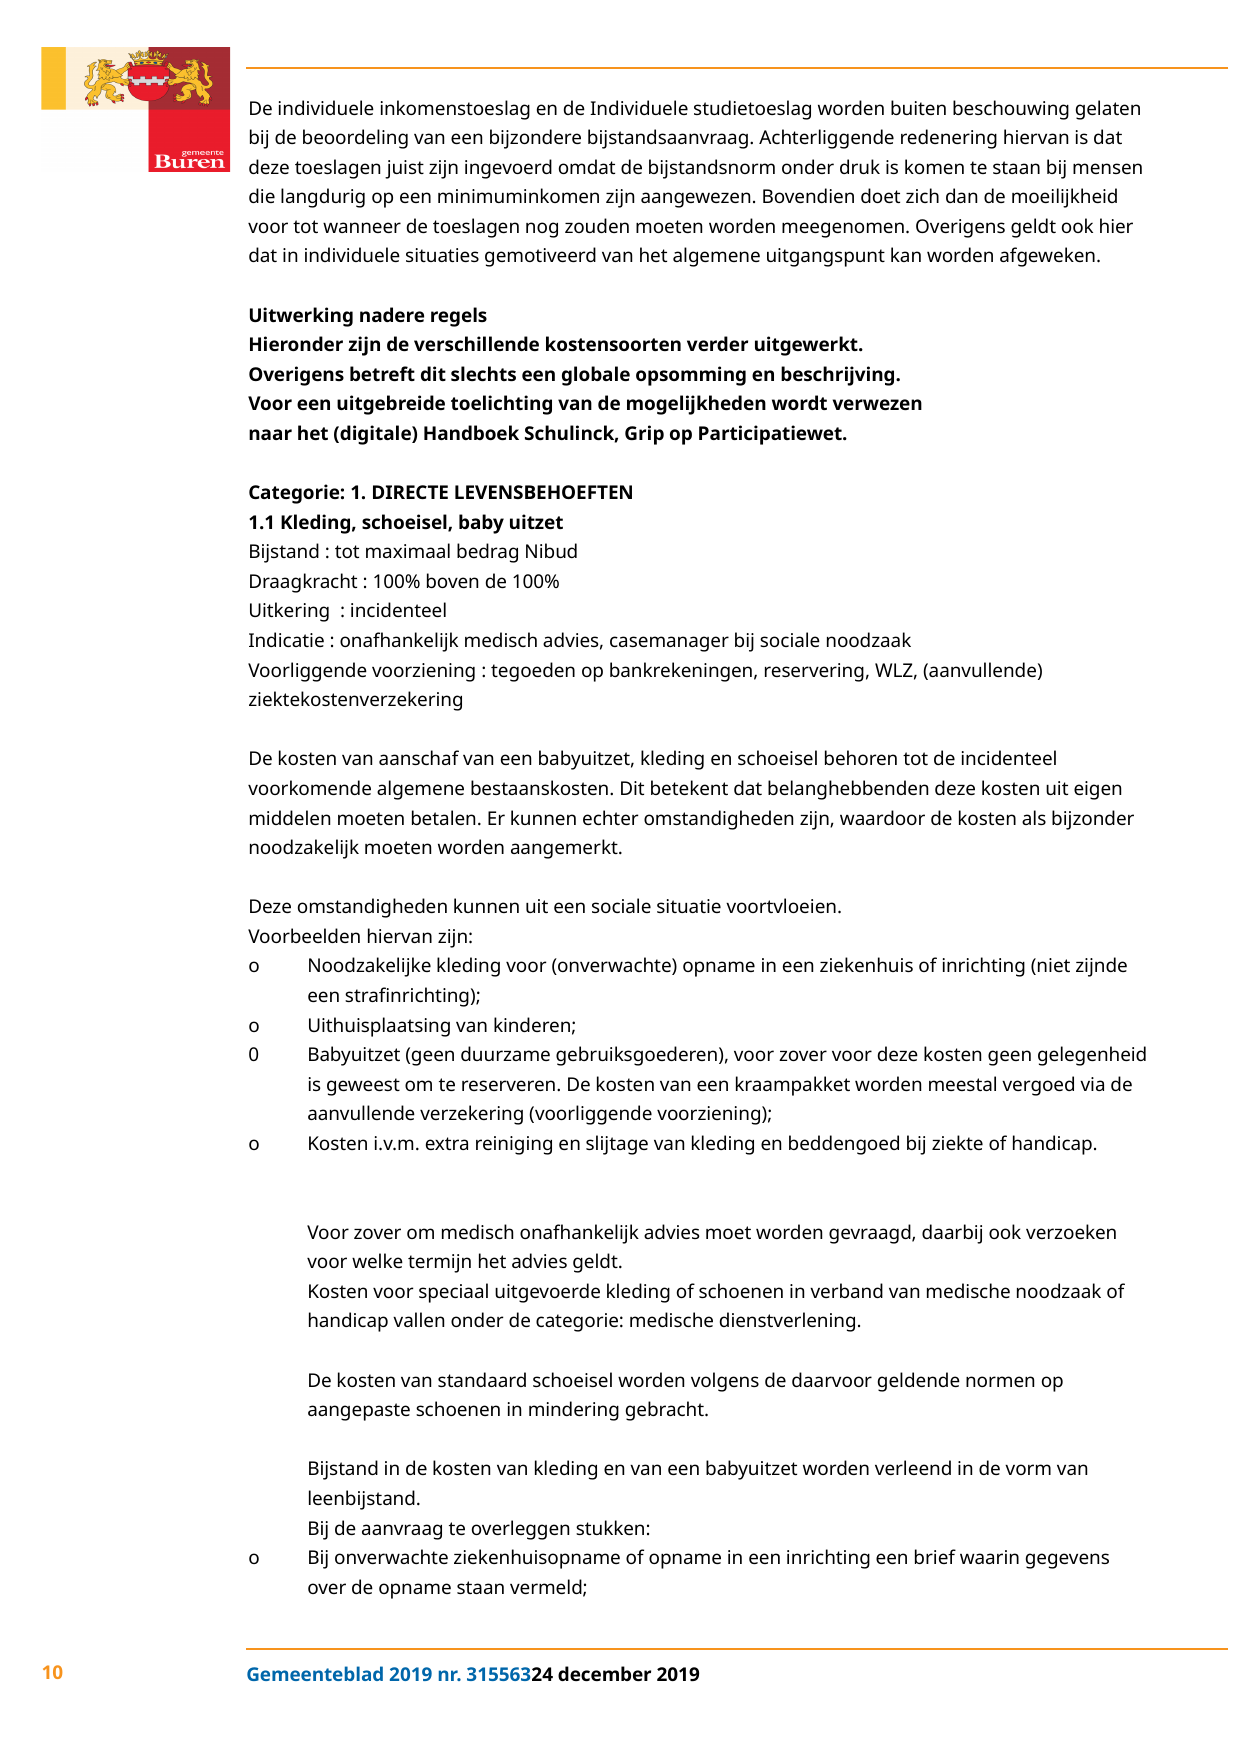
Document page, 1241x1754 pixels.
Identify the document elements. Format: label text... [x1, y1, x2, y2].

list Kosten voor speciaal uitgevoerde kleding of schoenen in verband van medische noodzaak of handicap vallen onder de categorie: medische dienstverlening. [248, 1278, 1152, 1333]
text Overigens betreft dit slechts een globale opsomming en beschrijving. [248, 361, 1152, 387]
text 1.1 Kleding, schoeisel, baby uitzet [248, 509, 1152, 535]
list Noodzakelijke kleding voor (onverwachte) opname in een ziekenhuis of inrichting (niet zijnde een strafinrichting); [248, 953, 1152, 1008]
text Uitwerking nadere regels [248, 302, 1152, 328]
text Categorie: 1. DIRECTE LEVENSBEHOEFTEN [248, 479, 1152, 505]
picture [41, 47, 231, 172]
text Voorliggende voorziening : tegoeden op bankrekeningen, reservering, WLZ, (aanvullende) ziektekostenverzekering [248, 657, 1152, 712]
list Uithuisplaatsing van kinderen; [248, 1012, 1152, 1038]
text Voor een uitgebreide toelichting van de mogelijkheden wordt verwezen [248, 391, 1152, 416]
list De kosten van standaard schoeisel worden volgens de daarvoor geldende normen op aangepaste schoenen in mindering gebracht. [248, 1367, 1152, 1422]
list Bijstand in de kosten van kleding en van een babyuitzet worden verleend in de vorm van leenbijstand. [248, 1456, 1152, 1511]
text De individuele inkomenstoeslag en de Individuele studietoeslag worden buiten beschouwing gelaten bij de beoordeling van een bijzondere bijstandsaanvraag. Achterliggende redenering hiervan is dat deze toeslagen juist zijn ingevoerd omdat de bijstandsnorm onder druk is komen te staan bij mensen die langdurig op een minimuminkomen zijn aangewezen. Bovendien doet zich dan de moeilijkheid voor tot wanneer de toeslagen nog zouden moeten worden meegenomen. Overigens geldt ook hier dat in individuele situaties gemotiveerd van het algemene uitgangspunt kan worden afgeweken. [248, 95, 1152, 268]
text Deze omstandigheden kunnen uit een sociale situatie voortvloeien. [248, 893, 1152, 919]
text Bijstand : tot maximaal bedrag Nibud [248, 538, 1152, 564]
text De kosten van aanschaf van een babyuitzet, kleding en schoeisel behoren tot de incidenteel voorkomende algemene bestaanskosten. Dit betekent dat belanghebbenden deze kosten uit eigen middelen moeten betalen. Er kunnen echter omstandigheden zijn, waardoor de kosten als bijzonder noodzakelijk moeten worden aangemerkt. [248, 746, 1152, 860]
list Bij onverwachte ziekenhuisopname of opname in een inrichting een brief waarin gegevens over de opname staan vermeld; [248, 1544, 1152, 1600]
text Draagkracht : 100% boven de 100% [248, 568, 1152, 594]
list Bij de aanvraag te overleggen stukken: [248, 1515, 1152, 1541]
text naar het (digitale) Handboek Schulinck, Grip op Participatiewet. [248, 420, 1152, 446]
list Kosten i.v.m. extra reiniging en slijtage van kleding en beddengoed bij ziekte of handicap. [248, 1130, 1152, 1156]
list Babyuitzet (geen duurzame gebruiksgoederen), voor zover voor deze kosten geen gelegenheid is geweest om te reserveren. De kosten van een kraampakket worden meestal vergoed via de aanvullende verzekering (voorliggende voorziening); [248, 1041, 1152, 1126]
list Voor zover om medisch onafhankelijk advies moet worden gevraagd, daarbij ook verzoeken voor welke termijn het advies geldt. [248, 1219, 1152, 1274]
text Voorbeelden hiervan zijn: [248, 923, 1152, 949]
text Hieronder zijn de verschillende kostensoorten verder uitgewerkt. [248, 331, 1152, 357]
text Uitkering : incidenteel [248, 598, 1152, 623]
text Indicatie : onafhankelijk medisch advies, casemanager bij sociale noodzaak [248, 627, 1152, 653]
